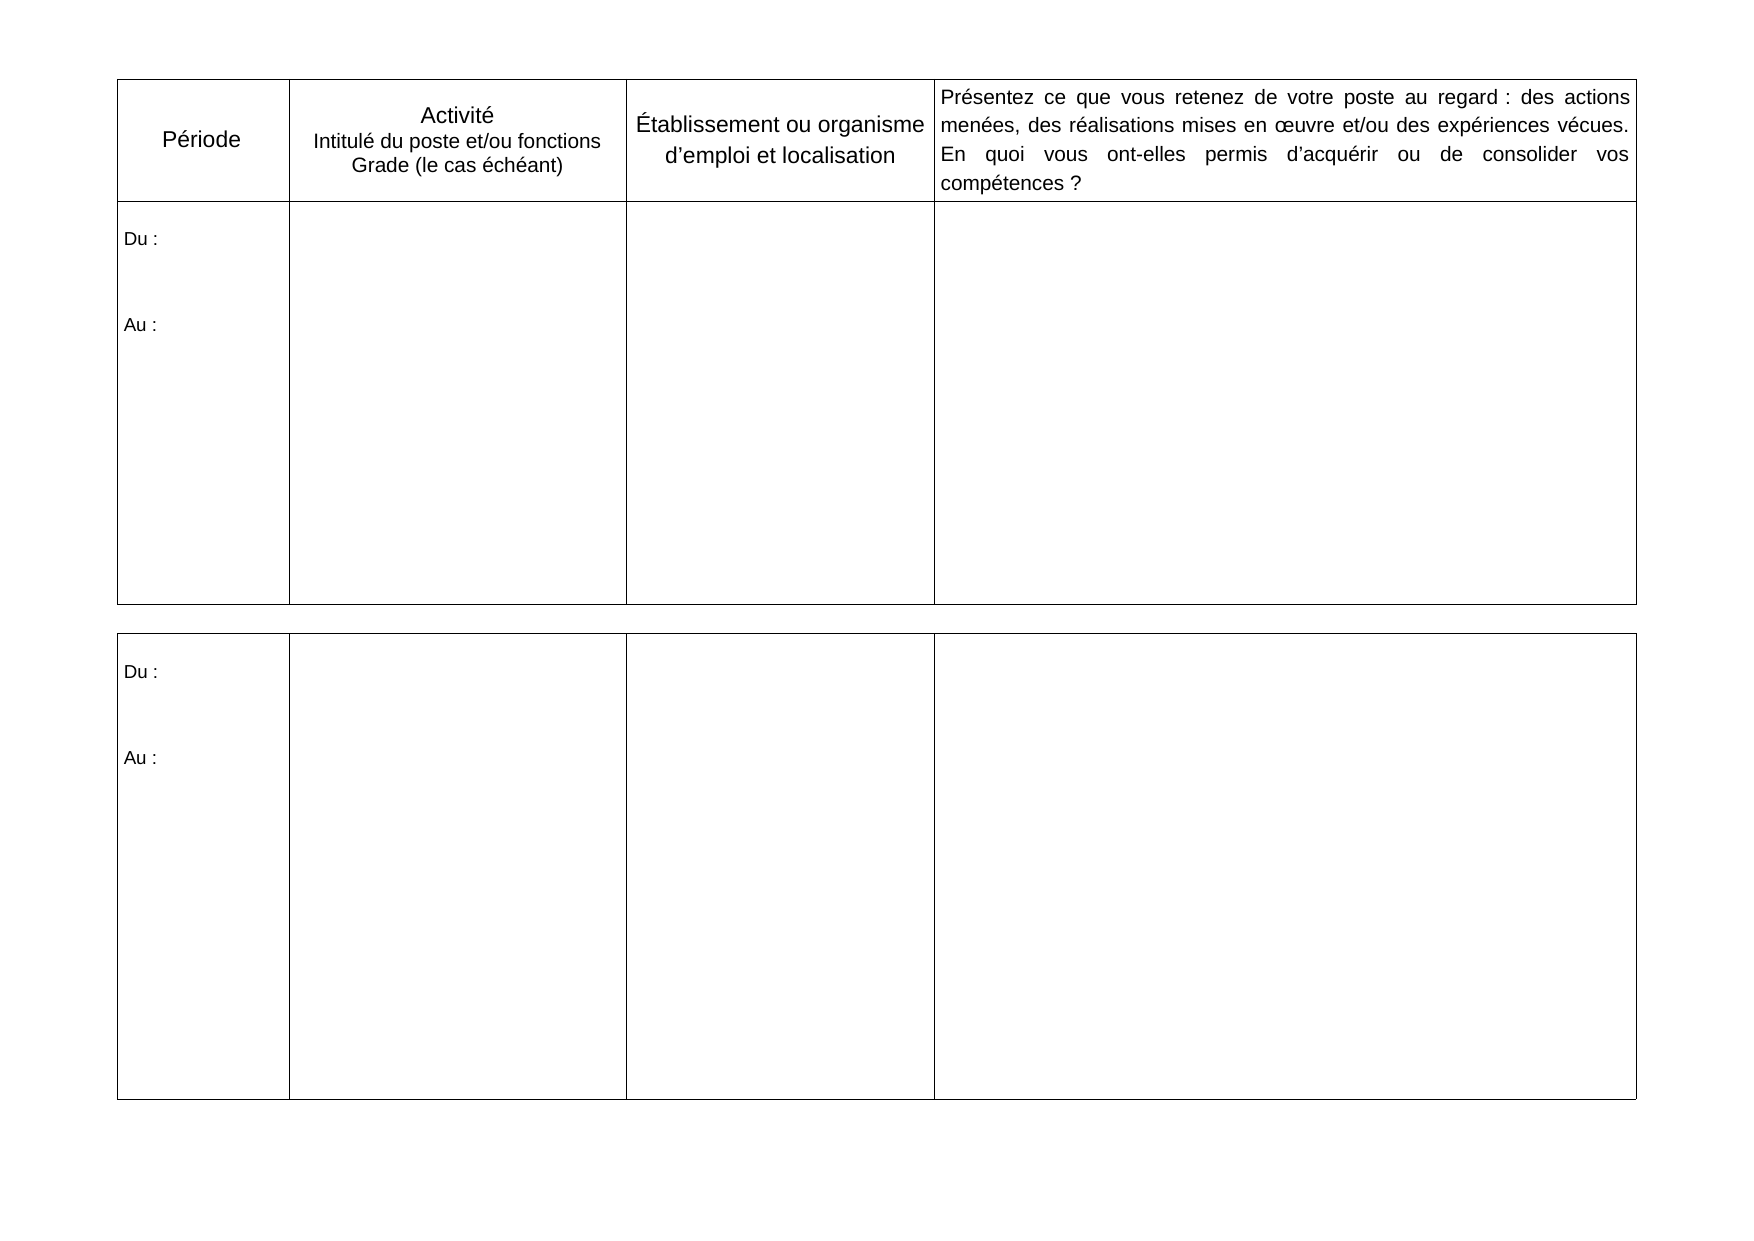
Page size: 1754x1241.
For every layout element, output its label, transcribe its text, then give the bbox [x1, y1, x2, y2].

table_header Établissement ou organisme d’emploi et localisation [627, 80, 934, 201]
table_header Période [118, 80, 289, 201]
table_header [935, 634, 1636, 1099]
table_header [627, 634, 934, 1099]
table_header Du : Au : [118, 634, 289, 1099]
table_cell [935, 202, 1636, 604]
table_cell [627, 202, 934, 604]
table_header [290, 634, 626, 1099]
table_cell [290, 202, 626, 604]
table_header Présentez ce que vous retenez de votre poste au regard : des actions menées, des réalisations mises en œuvre et/ou des expériences vécues. En quoi vous ont-elles permis d’acquérir ou de consolider vos compétences ? [935, 80, 1636, 201]
table_header Activité Intitulé du poste et/ou fonctions Grade (le cas échéant) [290, 80, 626, 201]
table_cell Du : Au : [118, 202, 289, 604]
